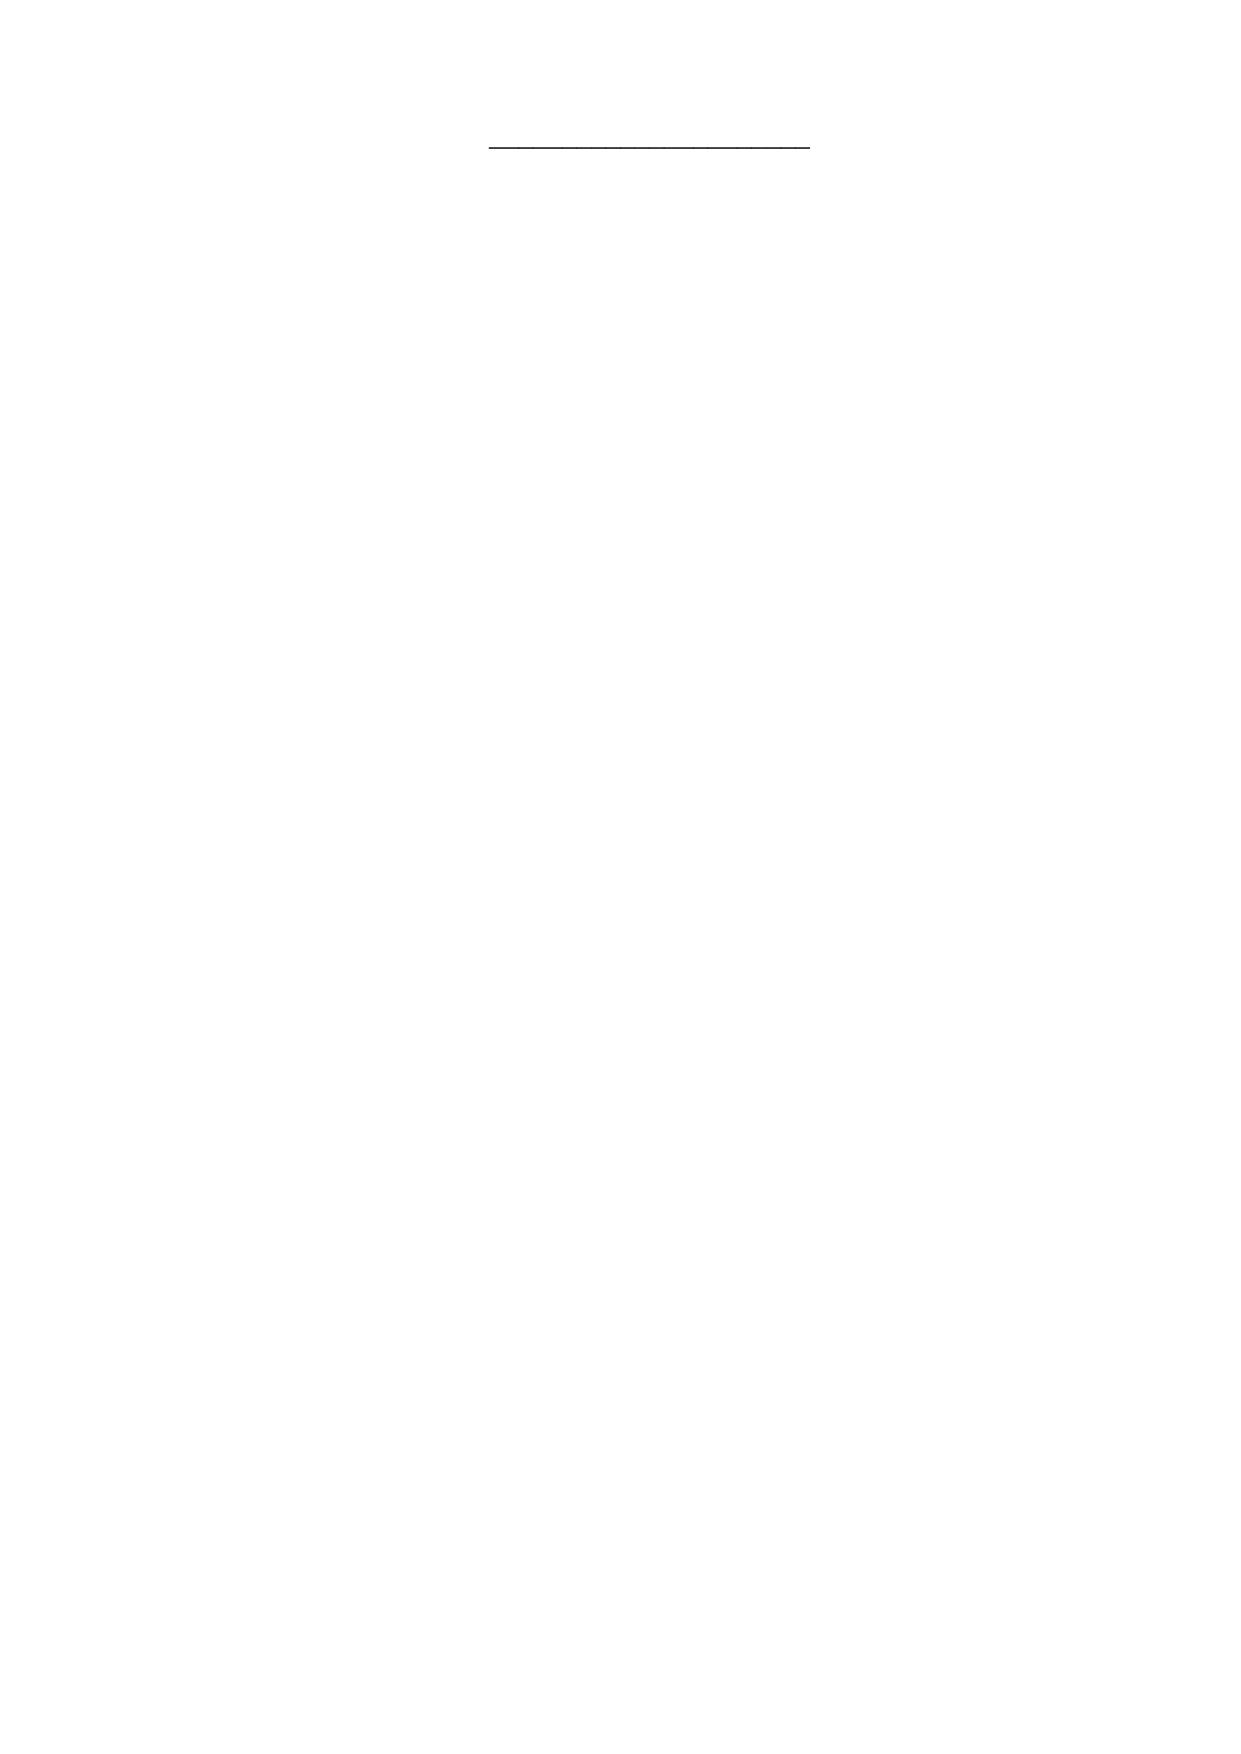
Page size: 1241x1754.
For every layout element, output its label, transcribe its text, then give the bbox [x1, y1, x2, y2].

text ______________________ [118, 118, 1122, 152]
